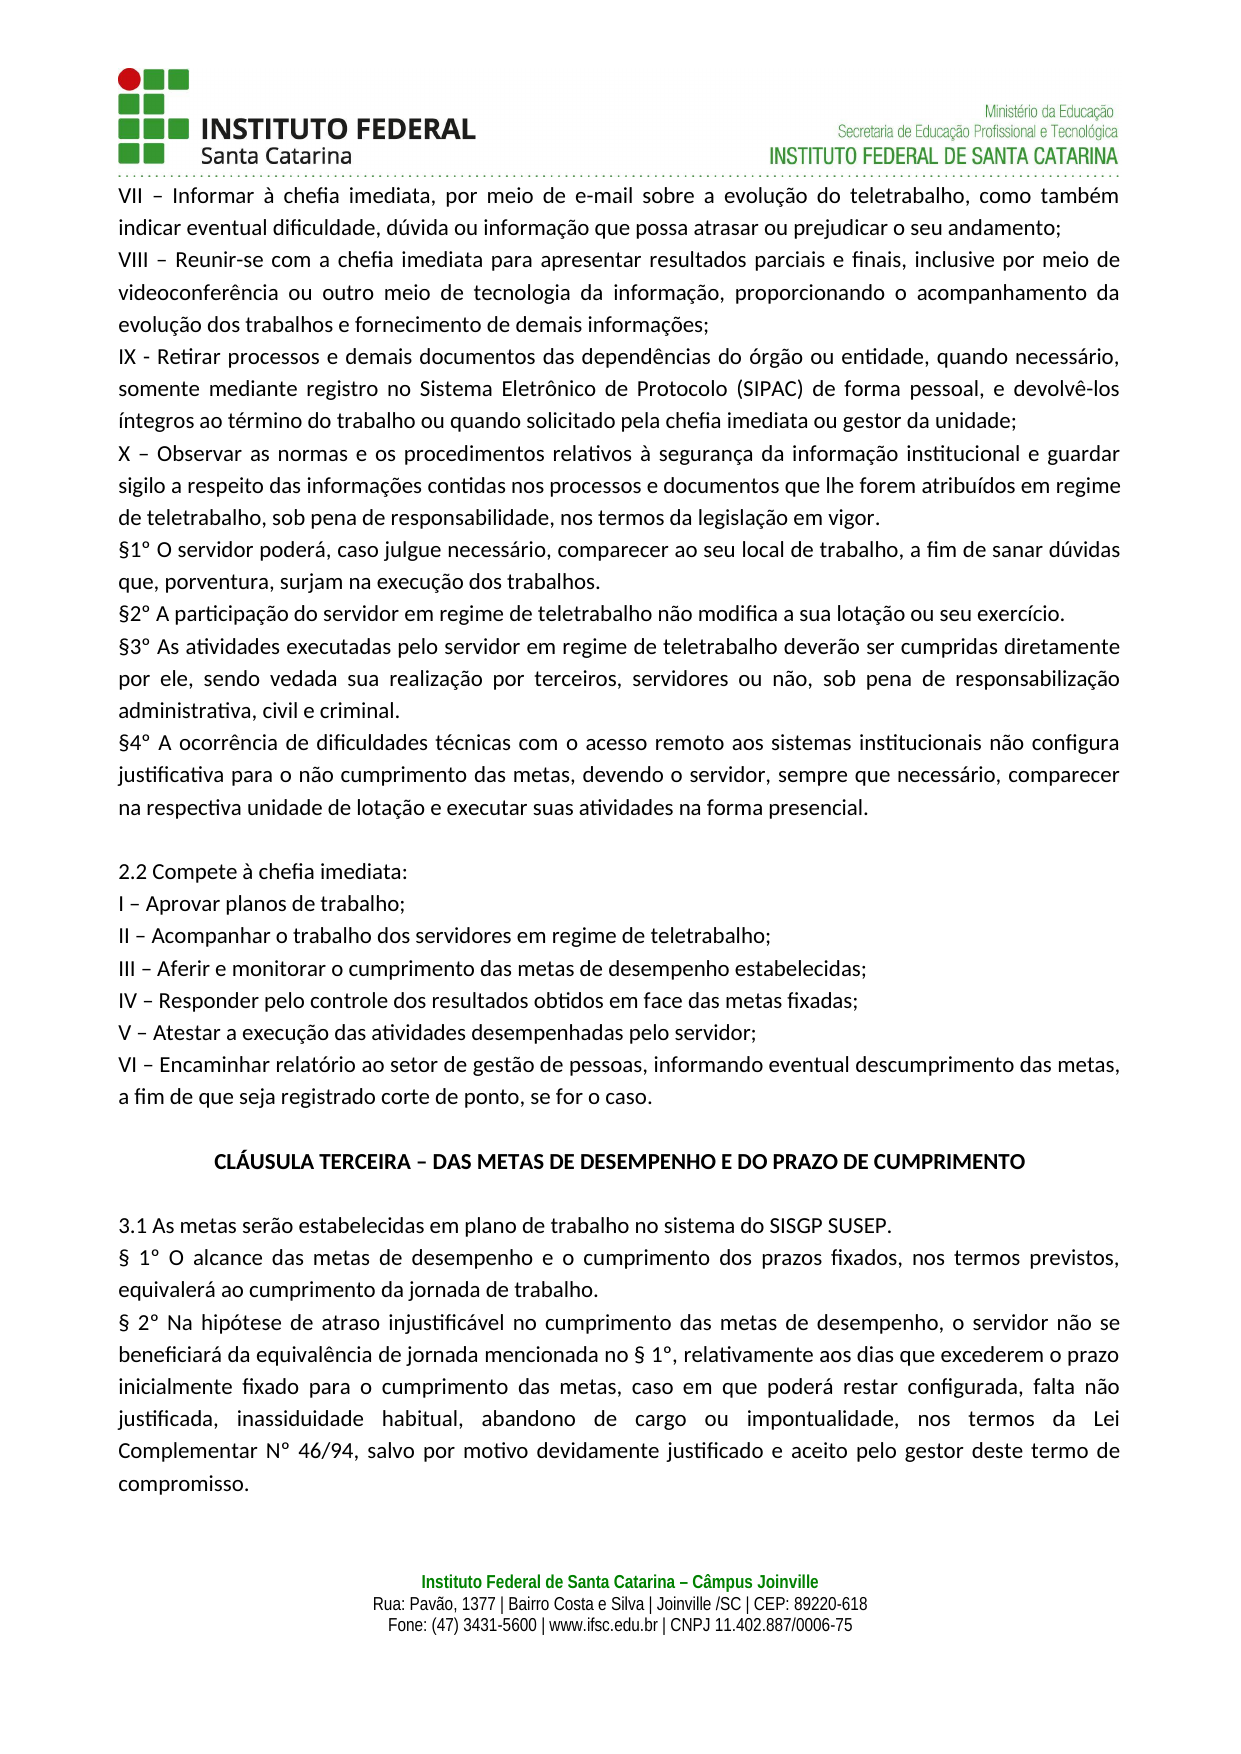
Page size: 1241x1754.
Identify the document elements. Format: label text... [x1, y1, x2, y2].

text CLÁUSULA TERCEIRA – DAS METAS DE DESEMPENHO E DO PRAZO DE CUMPRIMENTO [118, 1147, 1122, 1175]
text VIII – Reunir-se com a chefia imediata para apresentar resultados parciais e finais, inclusive por meio de videoconferência ou outro meio de tecnologia da informação, proporcionando o acompanhamento da evolução dos trabalhos e fornecimento de demais informações; [118, 246, 1122, 338]
text IV – Responder pelo controle dos resultados obtidos em face das metas fixadas; [118, 986, 1122, 1014]
text VII – Informar à chefia imediata, por meio de e-mail sobre a evolução do teletrabalho, como também indicar eventual dificuldade, dúvida ou informação que possa atrasar ou prejudicar o seu andamento; [118, 176, 1122, 241]
text IX - Retirar processos e demais documentos das dependências do órgão ou entidade, quando necessário, somente mediante registro no Sistema Eletrônico de Protocolo (SIPAC) de forma pessoal, e devolvê-los íntegros ao término do trabalho ou quando solicitado pela chefia imediata ou gestor da unidade; [118, 342, 1122, 434]
text I – Aprovar planos de trabalho; [118, 889, 1122, 917]
text § 2º Na hipótese de atraso injustificável no cumprimento das metas de desempenho, o servidor não se beneficiará da equivalência de jornada mencionada no § 1º, relativamente aos dias que excederem o prazo inicialmente fixado para o cumprimento das metas, caso em que poderá restar configurada, falta não justificada, inassiduidade habitual, abandono de cargo ou impontualidade, nos termos da Lei Complementar Nº 46/94, salvo por motivo devidamente justificado e aceito pelo gestor deste termo de compromisso. [118, 1308, 1122, 1497]
text III – Aferir e monitorar o cumprimento das metas de desempenho estabelecidas; [118, 954, 1122, 982]
picture [118, 68, 1123, 177]
text 3.1 As metas serão estabelecidas em plano de trabalho no sistema do SISGP SUSEP. [118, 1211, 1122, 1239]
text 2.2 Compete à chefia imediata: [118, 857, 1122, 885]
text VI – Encaminhar relatório ao setor de gestão de pessoas, informando eventual descumprimento das metas, a fim de que seja registrado corte de ponto, se for o caso. [118, 1050, 1122, 1110]
text § 1º O alcance das metas de desempenho e o cumprimento dos prazos fixados, nos termos previstos, equivalerá ao cumprimento da jornada de trabalho. [118, 1243, 1122, 1303]
text §1º O servidor poderá, caso julgue necessário, comparecer ao seu local de trabalho, a fim de sanar dúvidas que, porventura, surjam na execução dos trabalhos. [118, 535, 1122, 595]
text V – Atestar a execução das atividades desempenhadas pelo servidor; [118, 1018, 1122, 1046]
text §4º A ocorrência de dificuldades técnicas com o acesso remoto aos sistemas institucionais não configura justificativa para o não cumprimento das metas, devendo o servidor, sempre que necessário, comparecer na respectiva unidade de lotação e executar suas atividades na forma presencial. [118, 728, 1122, 821]
text II – Acompanhar o trabalho dos servidores em regime de teletrabalho; [118, 921, 1122, 949]
text X – Observar as normas e os procedimentos relativos à segurança da informação institucional e guardar sigilo a respeito das informações contidas nos processos e documentos que lhe forem atribuídos em regime de teletrabalho, sob pena de responsabilidade, nos termos da legislação em vigor. [118, 439, 1122, 531]
text §3º As atividades executadas pelo servidor em regime de teletrabalho deverão ser cumpridas diretamente por ele, sendo vedada sua realização por terceiros, servidores ou não, sob pena de responsabilização administrativa, civil e criminal. [118, 632, 1122, 724]
text §2º A participação do servidor em regime de teletrabalho não modifica a sua lotação ou seu exercício. [118, 599, 1122, 628]
